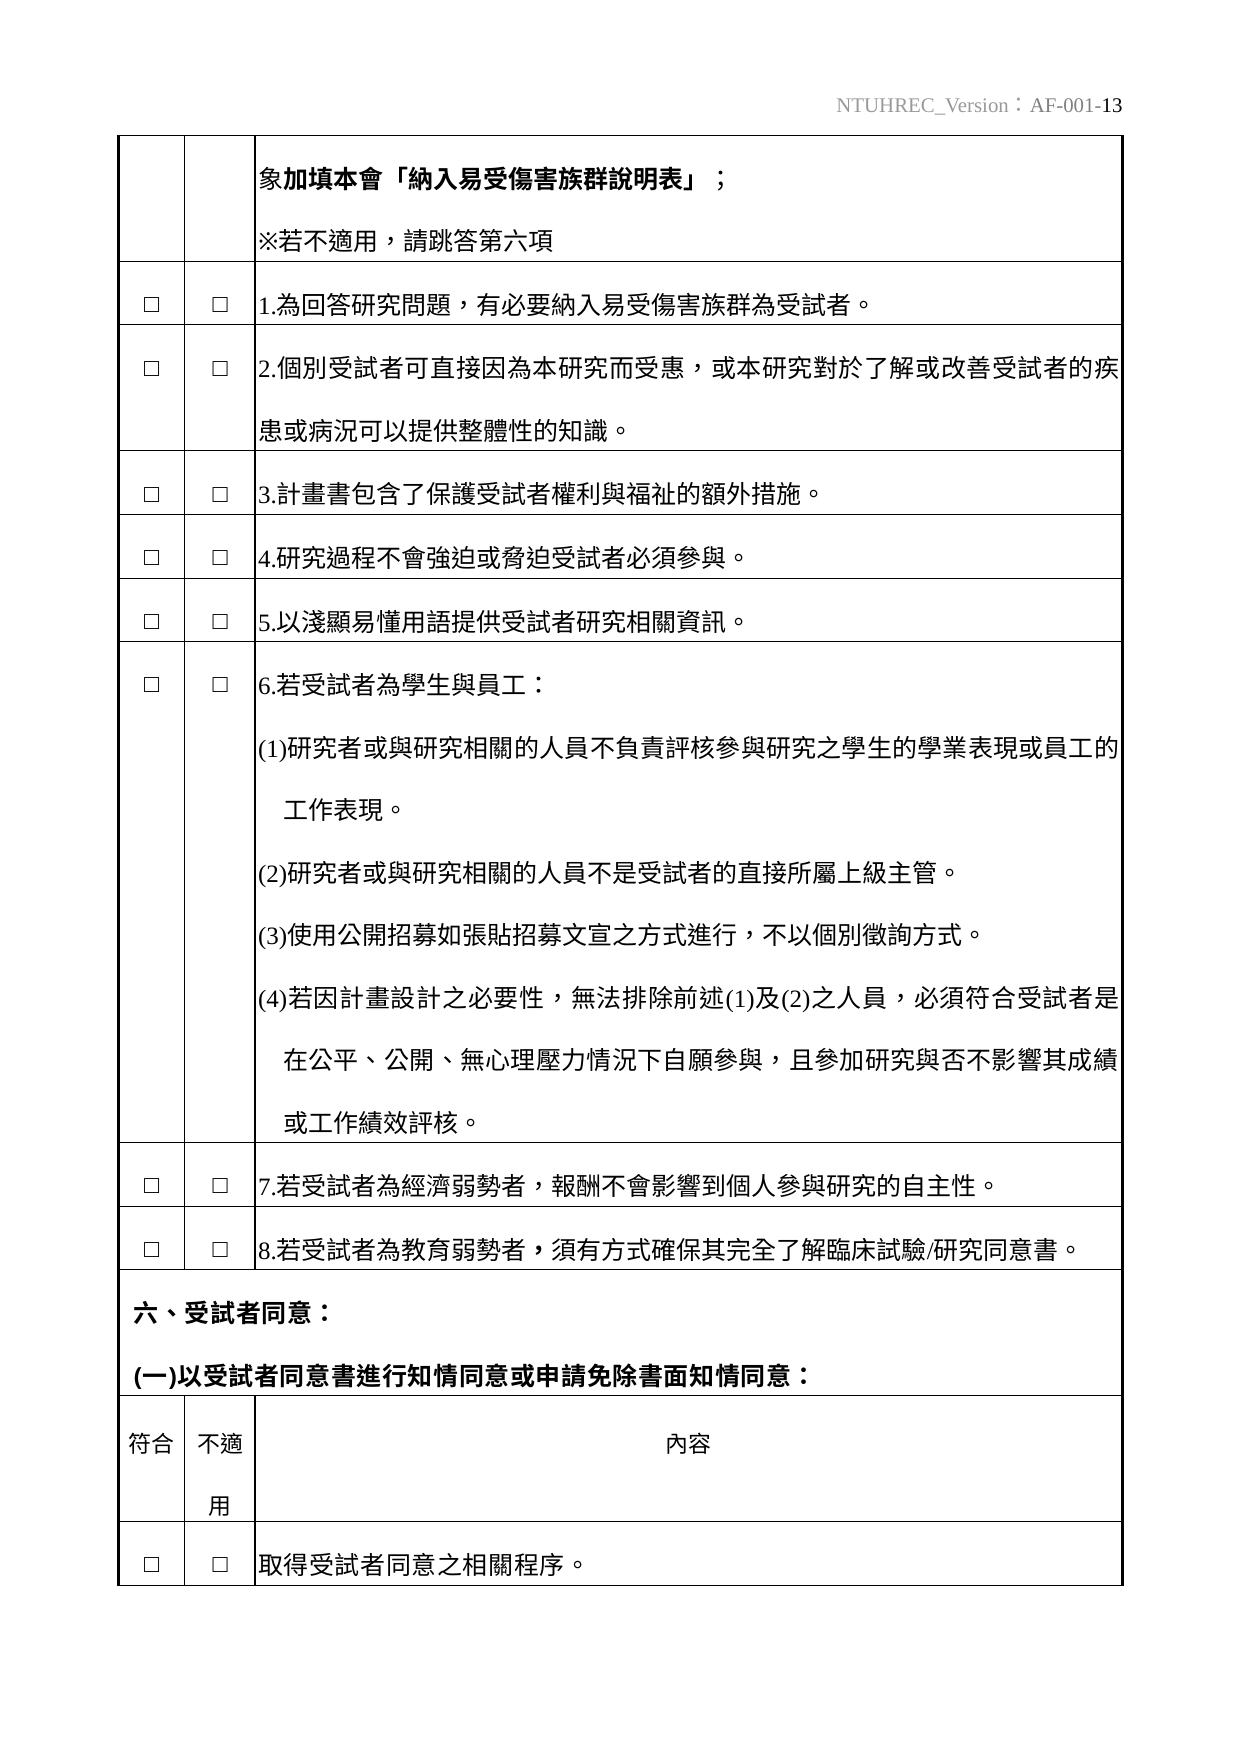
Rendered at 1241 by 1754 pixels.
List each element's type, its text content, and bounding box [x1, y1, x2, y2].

table_cell 4.研究過程不會強迫或脅迫受試者必須參與。 [256, 515, 1121, 577]
table_cell □ [185, 1143, 254, 1206]
table_cell □ [120, 1207, 184, 1269]
table_cell 象加填本會「納入易受傷害族群說明表」； ※若不適用，請跳答第六項 [256, 136, 1121, 261]
table_cell □ [120, 1522, 184, 1585]
table_cell 取得受試者同意之相關程序。 [256, 1522, 1121, 1585]
table_cell 7.若受試者為經濟弱勢者，報酬不會影響到個人參與研究的自主性。 [256, 1143, 1121, 1206]
table_cell □ [185, 515, 254, 577]
table_cell □ [120, 642, 184, 1142]
table_cell 6.若受試者為學生與員工： (1)研究者或與研究相關的人員不負責評核參與研究之學生的學業表現或員工的工作表現。 (2)研究者或與研究相關的人員不是受試者的直接所屬上級主管。 (3)使用公開招募如張貼招募文宣之方式進行，不以個別徵詢方式。 (4)若因計畫設計之必要性，無法排除前述(1)及(2)之人員，必須符合受試者是在公平、公開、無心理壓力情況下自願參與，且參加研究與否不影響其成績或工作績效評核。 [256, 642, 1121, 1142]
table_cell □ [120, 579, 184, 641]
table_cell □ [185, 1522, 254, 1585]
table_cell 1.為回答研究問題，有必要納入易受傷害族群為受試者。 [256, 262, 1121, 324]
table_cell □ [185, 579, 254, 641]
table_cell 2.個別受試者可直接因為本研究而受惠，或本研究對於了解或改善受試者的疾患或病況可以提供整體性的知識。 [256, 325, 1121, 450]
table_cell □ [185, 262, 254, 324]
table_cell 符合 [120, 1396, 184, 1521]
table_cell 不適用 [185, 1396, 254, 1521]
table_cell □ [120, 325, 184, 450]
table_cell 8.若受試者為教育弱勢者，須有方式確保其完全了解臨床試驗/研究同意書。 [256, 1207, 1121, 1269]
table_cell 六、受試者同意： (一)以受試者同意書進行知情同意或申請免除書面知情同意： [120, 1270, 1121, 1395]
table_cell □ [120, 451, 184, 514]
table_cell □ [185, 1207, 254, 1269]
table_cell [120, 136, 184, 261]
table_cell □ [120, 1143, 184, 1206]
table_cell □ [120, 515, 184, 577]
table_cell □ [120, 262, 184, 324]
table_cell □ [185, 642, 254, 1142]
table_cell 5.以淺顯易懂用語提供受試者研究相關資訊。 [256, 579, 1121, 641]
table_cell □ [185, 451, 254, 514]
table_cell 3.計畫書包含了保護受試者權利與福祉的額外措施。 [256, 451, 1121, 514]
table_cell [185, 136, 254, 261]
table_cell □ [185, 325, 254, 450]
table_cell 內容 [256, 1396, 1121, 1521]
